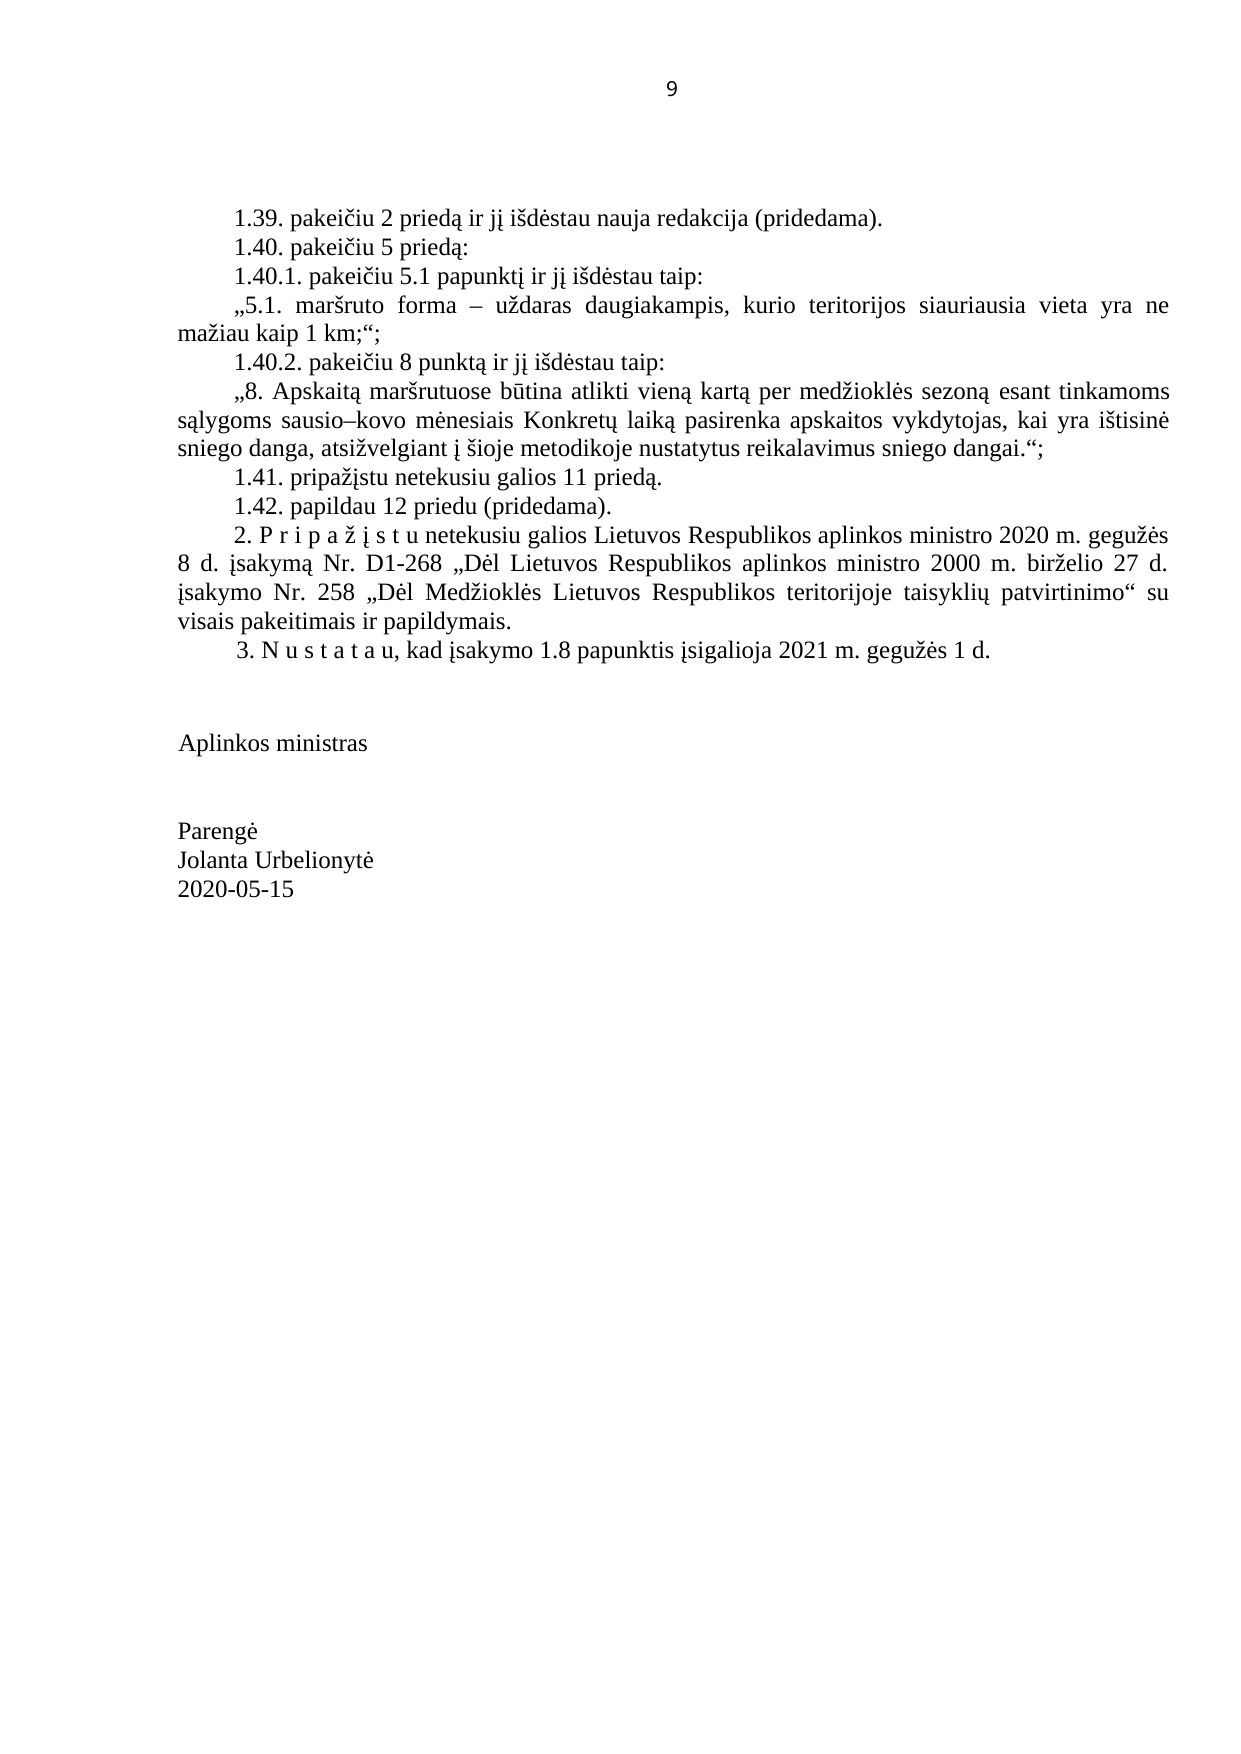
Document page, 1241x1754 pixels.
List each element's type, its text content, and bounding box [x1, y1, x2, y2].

table_cell [680, 756, 1167, 787]
text 3. N u s t a t a u, kad įsakymo 1.8 papunktis įsigalioja 2021 m. gegužės 1 d. [177, 635, 1166, 663]
table_cell [1167, 756, 1182, 787]
text 2. P r i p a ž į s t u netekusiu galios Lietuvos Respublikos aplinkos ministro 2020 m. gegužės 8 d. įsakymą Nr. D1-268 „Dėl Lietuvos Respublikos aplinkos ministro 2000 m. birželio 27 d. įsakymo Nr. 258 „Dėl Medžioklės Lietuvos Respublikos teritorijoje taisyklių patvirtinimo“ su visais pakeitimais ir papildymais. [177, 520, 1170, 635]
text 1.42. papildau 12 priedu (pridedama). [177, 491, 1170, 520]
text Parengė [177, 816, 1166, 845]
table_cell [178, 756, 680, 787]
text 2020-05-15 [177, 874, 1166, 902]
text 1.39. pakeičiu 2 priedą ir jį išdėstau nauja redakcija (pridedama). [177, 203, 1170, 232]
text „8. Apskaitą maršrutuose būtina atlikti vieną kartą per medžioklės sezoną esant tinkamoms sąlygoms sausio–kovo mėnesiais Konkretų laiką pasirenka apskaitos vykdytojas, kai yra ištisinė sniego danga, atsižvelgiant į šioje metodikoje nustatytus reikalavimus sniego dangai.“; [177, 376, 1170, 462]
table_header Aplinkos ministras [178, 721, 680, 756]
text „5.1. maršruto forma – uždaras daugiakampis, kurio teritorijos siauriausia vieta yra ne mažiau kaip 1 km;“; [177, 290, 1170, 347]
table_header [680, 721, 1182, 756]
text Jolanta Urbelionytė [177, 845, 1166, 874]
text 1.40. pakeičiu 5 priedą: [177, 232, 1170, 261]
text 1.41. pripažįstu netekusiu galios 11 priedą. [177, 462, 1170, 491]
text 1.40.2. pakeičiu 8 punktą ir jį išdėstau taip: [177, 347, 1170, 376]
text 1.40.1. pakeičiu 5.1 papunktį ir jį išdėstau taip: [177, 261, 1170, 290]
